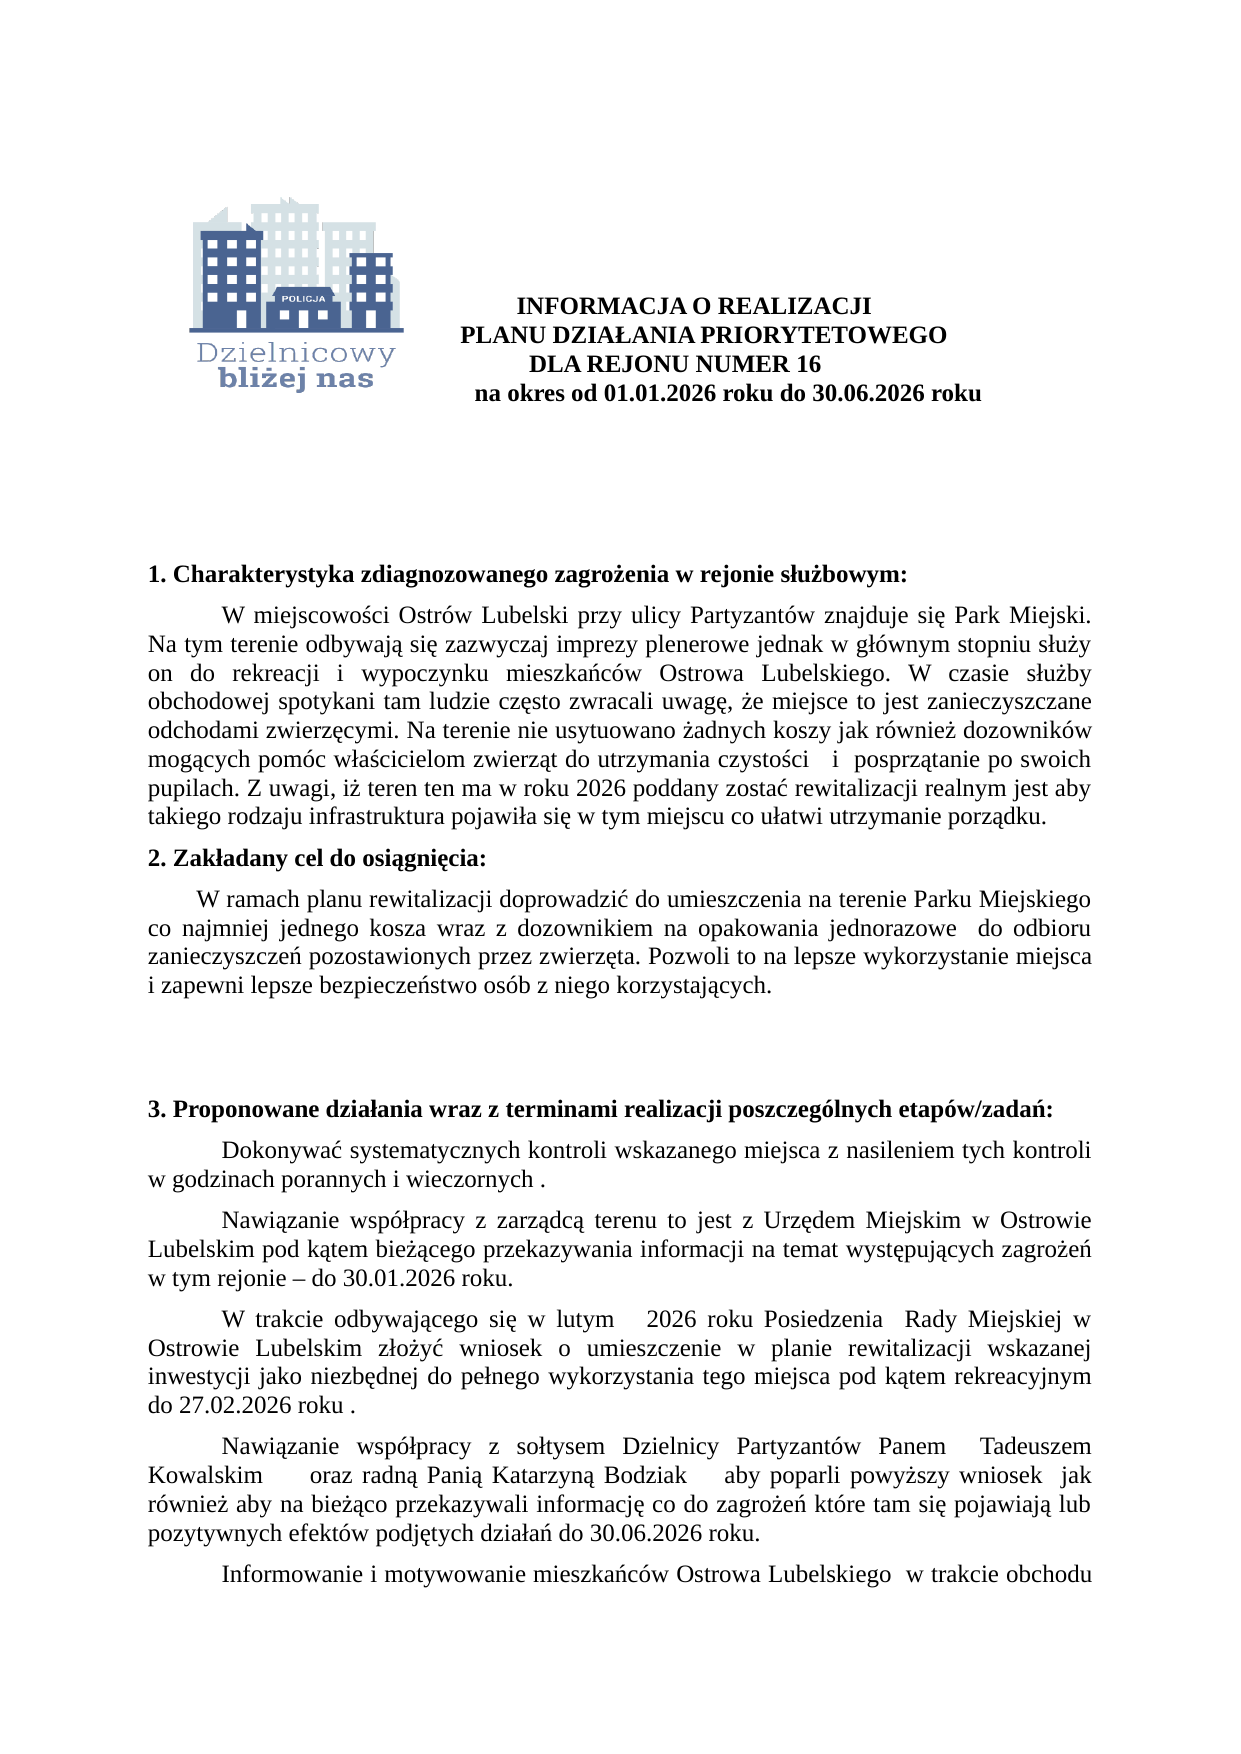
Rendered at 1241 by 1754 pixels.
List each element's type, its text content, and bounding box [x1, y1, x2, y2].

text na okres od 01.01.2026 roku do 30.06.2026 roku [446, 378, 1093, 406]
text 3. Proponowane działania wraz z terminami realizacji poszczególnych etapów/zadań: [148, 1094, 1093, 1123]
text Informowanie i motywowanie mieszkańców Ostrowa Lubelskiego w trakcie obchodu [148, 1559, 1093, 1588]
text Dokonywać systematycznych kontroli wskazanego miejsca z nasileniem tych kontroli w godzinach porannych i wieczornych . [148, 1135, 1093, 1193]
text W ramach planu rewitalizacji doprowadzić do umieszczenia na terenie Parku Miejskiego co najmniej jednego kosza wraz z dozownikiem na opakowania jednorazowe do odbioru zanieczyszczeń pozostawionych przez zwierzęta. Pozwoli to na lepsze wykorzystanie miejsca i zapewni lepsze bezpieczeństwo osób z niego korzystających. [148, 884, 1093, 999]
text Nawiązanie współpracy z zarządcą terenu to jest z Urzędem Miejskim w Ostrowie Lubelskim pod kątem bieżącego przekazywania informacji na temat występujących zagrożeń w tym rejonie – do 30.01.2026 roku. [148, 1205, 1093, 1291]
text W miejscowości Ostrów Lubelski przy ulicy Partyzantów znajduje się Park Miejski. Na tym terenie odbywają się zazwyczaj imprezy plenerowe jednak w głównym stopniu służy on do rekreacji i wypoczynku mieszkańców Ostrowa Lubelskiego. W czasie służby obchodowej spotykani tam ludzie często zwracali uwagę, że miejsce to jest zanieczyszczane odchodami zwierzęcymi. Na terenie nie usytuowano żadnych koszy jak również dozowników mogących pomóc właścicielom zwierząt do utrzymania czystości i posprzątanie po swoich pupilach. Z uwagi, iż teren ten ma w roku 2026 poddany zostać rewitalizacji realnym jest aby takiego rodzaju infrastruktura pojawiła się w tym miejscu co ułatwi utrzymanie porządku. [148, 600, 1093, 830]
text Nawiązanie współpracy z sołtysem Dzielnicy Partyzantów Panem Tadeuszem Kowalskim oraz radną Panią Katarzyną Bodziak aby poparli powyższy wniosek jak również aby na bieżąco przekazywali informację co do zagrożeń które tam się pojawiają lub pozytywnych efektów podjętych działań do 30.06.2026 roku. [148, 1431, 1093, 1546]
text PLANU DZIAŁANIA PRIORYTETOWEGO [460, 320, 1093, 349]
text INFORMACJA O REALIZACJI [460, 291, 1093, 320]
picture [147, 176, 446, 413]
text DLA REJONU NUMER 16 [446, 349, 1093, 378]
text W trakcie odbywającego się w lutym 2026 roku Posiedzenia Rady Miejskiej w Ostrowie Lubelskim złożyć wniosek o umieszczenie w planie rewitalizacji wskazanej inwestycji jako niezbędnej do pełnego wykorzystania tego miejsca pod kątem rekreacyjnym do 27.02.2026 roku . [148, 1304, 1093, 1419]
text 1. Charakterystyka zdiagnozowanego zagrożenia w rejonie służbowym: [148, 559, 1093, 588]
text 2. Zakładany cel do osiągnięcia: [148, 843, 1093, 871]
